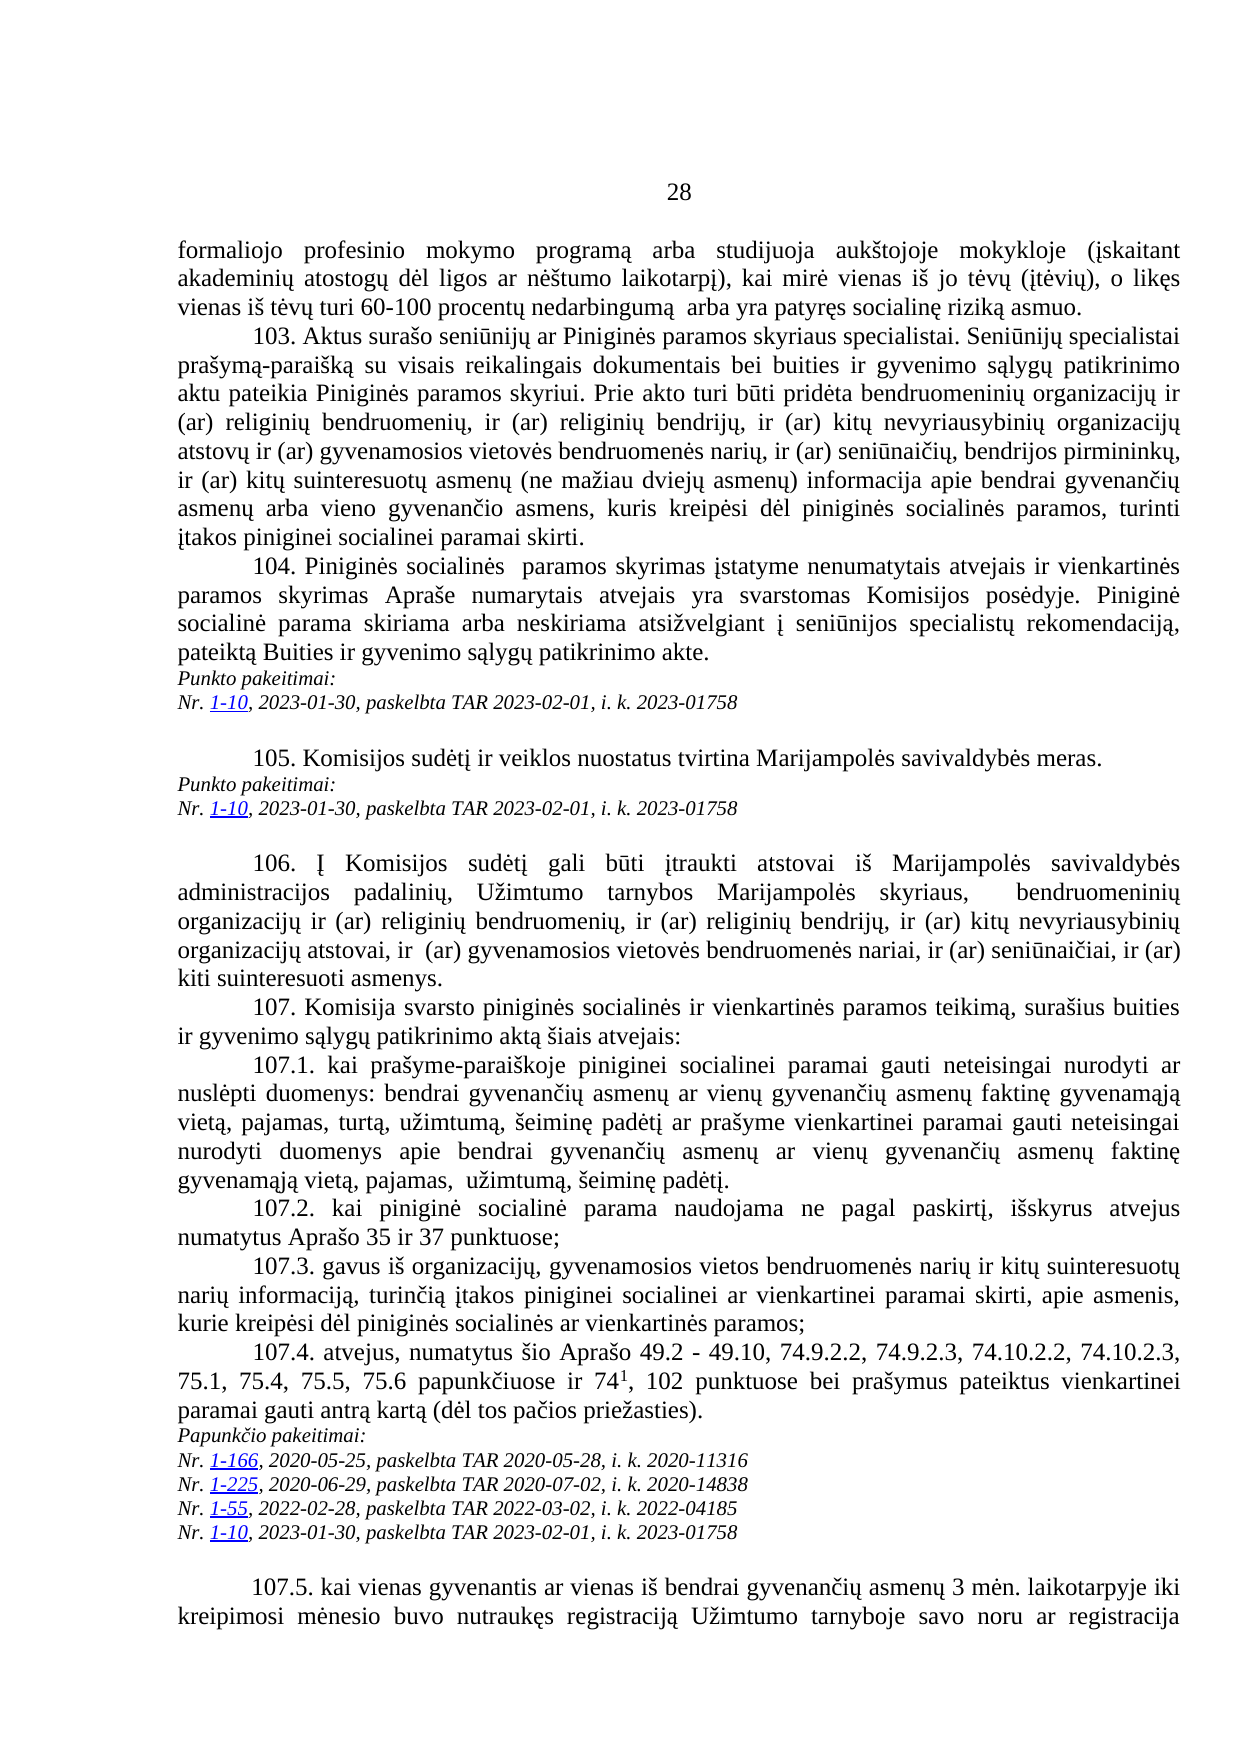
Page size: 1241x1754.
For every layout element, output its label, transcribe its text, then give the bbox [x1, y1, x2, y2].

text Nr. 1-166, 2020-05-25, paskelbta TAR 2020-05-28, i. k. 2020-11316 [177, 1447, 1181, 1472]
text 105. Komisijos sudėtį ir veiklos nuostatus tvirtina Marijampolės savivaldybės meras. [177, 743, 1181, 772]
text 107.1. kai prašyme-paraiškoje piniginei socialinei paramai gauti neteisingai nurodyti ar nuslėpti duomenys: bendrai gyvenančių asmenų ar vienų gyvenančių asmenų faktinę gyvenamąją vietą, pajamas, turtą, užimtumą, šeiminę padėtį ar prašyme vienkartinei paramai gauti neteisingai nurodyti duomenys apie bendrai gyvenančių asmenų ar vienų gyvenančių asmenų faktinę gyvenamąją vietą, pajamas, užimtumą, šeiminę padėtį. [177, 1050, 1181, 1193]
text Papunkčio pakeitimai: [177, 1423, 1181, 1447]
text 103. Aktus surašo seniūnijų ar Piniginės paramos skyriaus specialistai. Seniūnijų specialistai prašymą-paraišką su visais reikalingais dokumentais bei buities ir gyvenimo sąlygų patikrinimo aktu pateikia Piniginės paramos skyriui. Prie akto turi būti pridėta bendruomeninių organizacijų ir (ar) religinių bendruomenių, ir (ar) religinių bendrijų, ir (ar) kitų nevyriausybinių organizacijų atstovų ir (ar) gyvenamosios vietovės bendruomenės narių, ir (ar) seniūnaičių, bendrijos pirmininkų, ir (ar) kitų suinteresuotų asmenų (ne mažiau dviejų asmenų) informacija apie bendrai gyvenančių asmenų arba vieno gyvenančio asmens, kuris kreipėsi dėl piniginės socialinės paramos, turinti įtakos piniginei socialinei paramai skirti. [177, 321, 1181, 551]
text Nr. 1-10, 2023-01-30, paskelbta TAR 2023-02-01, i. k. 2023-01758 [177, 1520, 1181, 1544]
text 107.4. atvejus, numatytus šio Aprašo 49.2 - 49.10, 74.9.2.2, 74.9.2.3, 74.10.2.2, 74.10.2.3, 75.1, 75.4, 75.5, 75.6 papunkčiuose ir 741, 102 punktuose bei prašymus pateiktus vienkartinei paramai gauti antrą kartą (dėl tos pačios priežasties). [177, 1337, 1181, 1423]
text Nr. 1-10, 2023-01-30, paskelbta TAR 2023-02-01, i. k. 2023-01758 [177, 690, 1181, 714]
text Nr. 1-55, 2022-02-28, paskelbta TAR 2022-03-02, i. k. 2022-04185 [177, 1496, 1181, 1520]
text Punkto pakeitimai: [177, 772, 1181, 796]
text Nr. 1-225, 2020-06-29, paskelbta TAR 2020-07-02, i. k. 2020-14838 [177, 1472, 1181, 1496]
text formaliojo profesinio mokymo programą arba studijuoja aukštojoje mokykloje (įskaitant akademinių atostogų dėl ligos ar nėštumo laikotarpį), kai mirė vienas iš jo tėvų (įtėvių), o likęs vienas iš tėvų turi 60-100 procentų nedarbingumą arba yra patyręs socialinę riziką asmuo. [177, 235, 1181, 321]
text Nr. 1-10, 2023-01-30, paskelbta TAR 2023-02-01, i. k. 2023-01758 [177, 796, 1181, 820]
text 104. Piniginės socialinės paramos skyrimas įstatyme nenumatytais atvejais ir vienkartinės paramos skyrimas Apraše numarytais atvejais yra svarstomas Komisijos posėdyje. Piniginė socialinė parama skiriama arba neskiriama atsižvelgiant į seniūnijos specialistų rekomendaciją, pateiktą Buities ir gyvenimo sąlygų patikrinimo akte. [177, 551, 1181, 666]
text Punkto pakeitimai: [177, 666, 1181, 690]
text 107.2. kai piniginė socialinė parama naudojama ne pagal paskirtį, išskyrus atvejus numatytus Aprašo 35 ir 37 punktuose; [177, 1193, 1181, 1251]
text 107. Komisija svarsto piniginės socialinės ir vienkartinės paramos teikimą, surašius buities ir gyvenimo sąlygų patikrinimo aktą šiais atvejais: [177, 992, 1181, 1050]
text 107.3. gavus iš organizacijų, gyvenamosios vietos bendruomenės narių ir kitų suinteresuotų narių informaciją, turinčią įtakos piniginei socialinei ar vienkartinei paramai skirti, apie asmenis, kurie kreipėsi dėl piniginės socialinės ar vienkartinės paramos; [177, 1251, 1181, 1337]
text 106. Į Komisijos sudėtį gali būti įtraukti atstovai iš Marijampolės savivaldybės administracijos padalinių, Užimtumo tarnybos Marijampolės skyriaus, bendruomeninių organizacijų ir (ar) religinių bendruomenių, ir (ar) religinių bendrijų, ir (ar) kitų nevyriausybinių organizacijų atstovai, ir (ar) gyvenamosios vietovės bendruomenės nariai, ir (ar) seniūnaičiai, ir (ar) kiti suinteresuoti asmenys. [177, 848, 1181, 992]
text 107.5. kai vienas gyvenantis ar vienas iš bendrai gyvenančių asmenų 3 mėn. laikotarpyje iki kreipimosi mėnesio buvo nutraukęs registraciją Užimtumo tarnyboje savo noru ar registracija [177, 1572, 1181, 1630]
